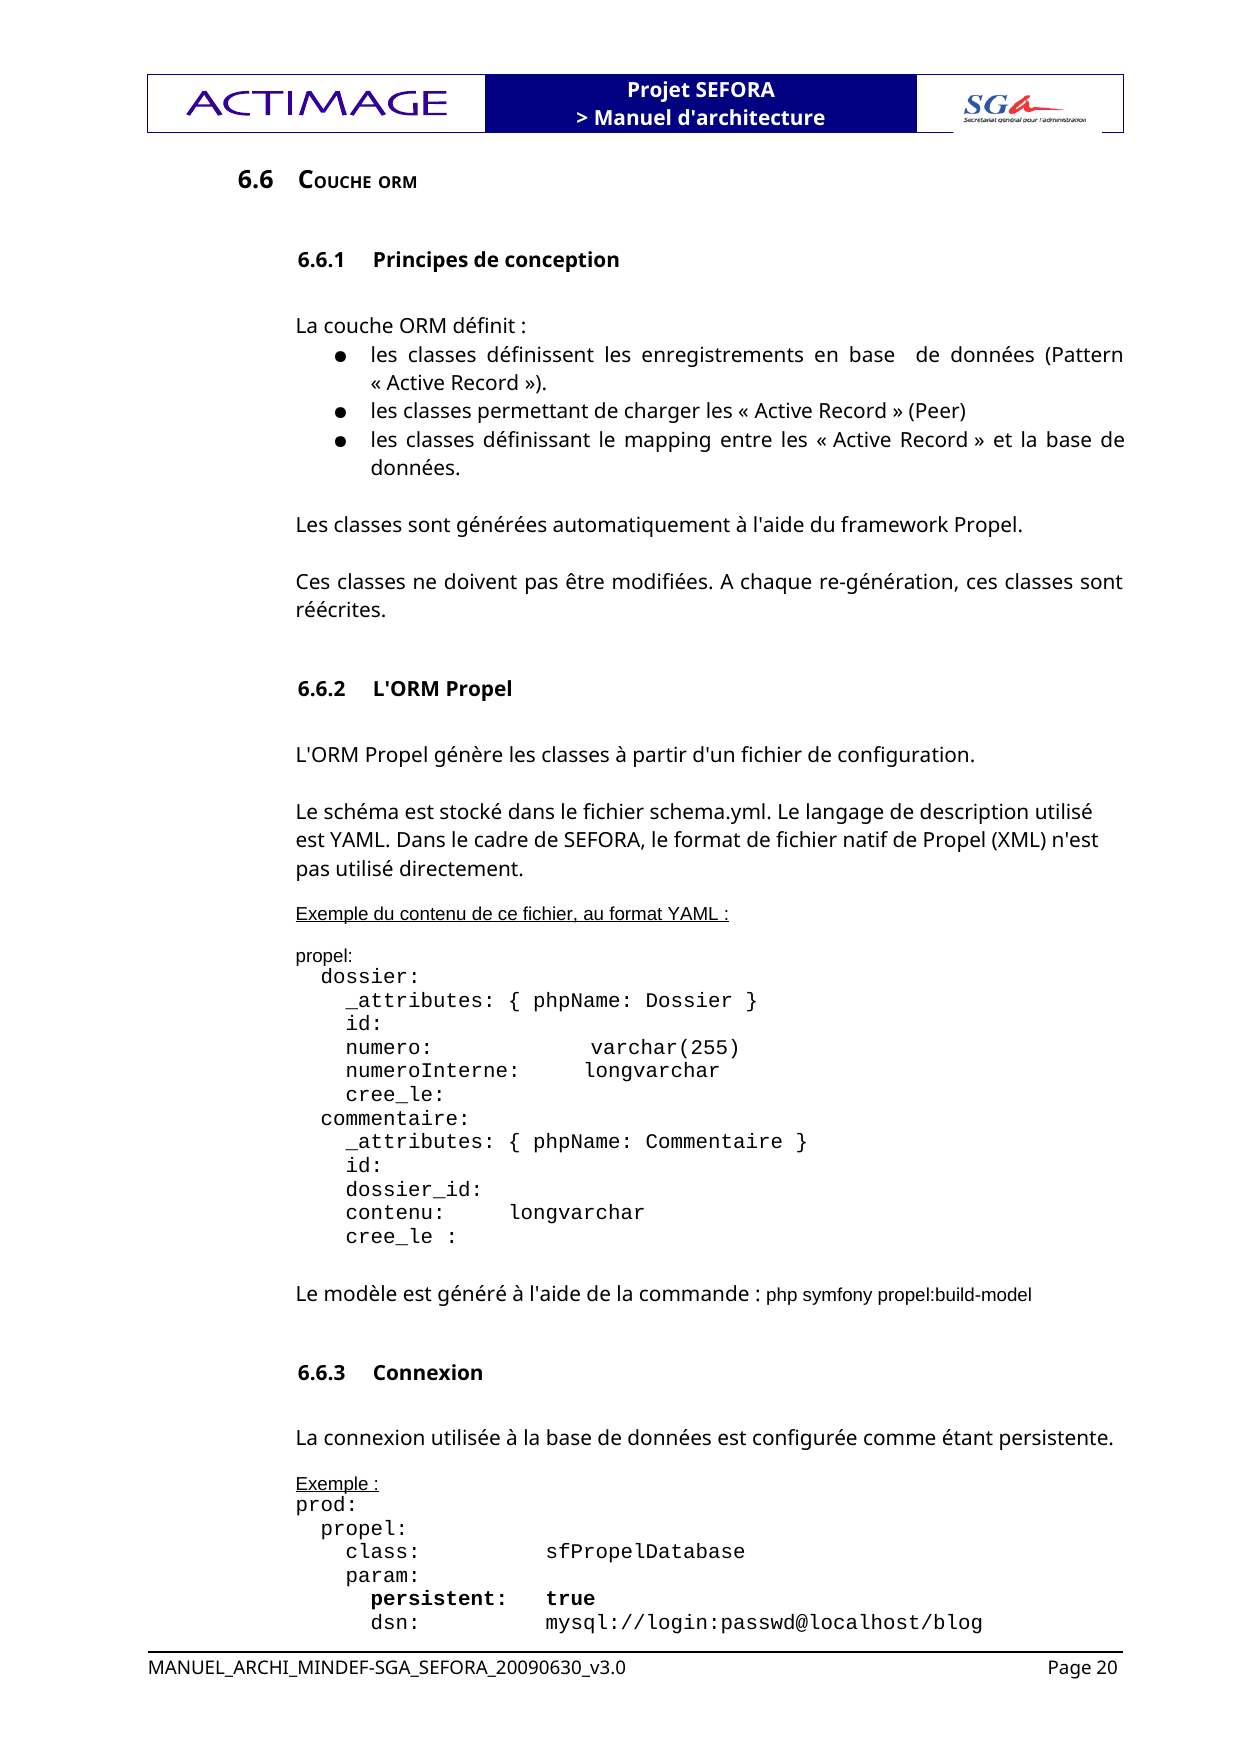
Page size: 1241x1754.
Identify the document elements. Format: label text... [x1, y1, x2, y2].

text dossier_id: [295, 1179, 1125, 1202]
text Les classes sont générées automatiquement à l'aide du framework Propel. [295, 510, 1125, 539]
text cree_le: [295, 1084, 1125, 1108]
text Le modèle est généré à l'aide de la commande : php symfony propel:build-model [295, 1279, 1125, 1308]
text propel: [295, 945, 1125, 966]
list les classes permettant de charger les « Active Record » (Peer) [333, 397, 1125, 425]
list les classes définissant le mapping entre les « Active Record » et la base de données. [333, 425, 1125, 482]
text La couche ORM définit : [295, 311, 1125, 340]
text Exemple du contenu de ce fichier, au format YAML : [295, 903, 1125, 924]
text numero: varchar(255) [295, 1037, 1125, 1061]
text L'ORM Propel génère les classes à partir d'un fichier de configuration. [295, 740, 1125, 768]
text cree_le : [295, 1226, 1125, 1250]
text param: [295, 1565, 1125, 1588]
text _attributes: { phpName: Dossier } [295, 989, 1125, 1013]
text id: [295, 1013, 1125, 1037]
subtitle Couche orm [238, 161, 1125, 195]
text dsn: mysql://login:passwd@localhost/blog [295, 1612, 1125, 1636]
text contenu: longvarchar [295, 1202, 1125, 1226]
text id: [295, 1155, 1125, 1179]
text propel: [295, 1517, 1125, 1541]
list les classes définissent les enregistrements en base de données (Pattern « Active Record »). [333, 340, 1125, 397]
text commentaire: [295, 1108, 1125, 1131]
text Exemple : [295, 1473, 1125, 1494]
subtitle Connexion [298, 1358, 1125, 1386]
text prod: [295, 1494, 1125, 1517]
text La connexion utilisée à la base de données est configurée comme étant persistente. [295, 1423, 1125, 1452]
text persistent: true [295, 1588, 1125, 1612]
picture [953, 80, 1102, 141]
subtitle L'ORM Propel [298, 674, 1125, 702]
text Le schéma est stocké dans le fichier schema.yml. Le langage de description utilisé est YAML. Dans le cadre de SEFORA, le format de fichier natif de Propel (XML) n'est pas utilisé directement. [295, 797, 1125, 882]
text numeroInterne: longvarchar [295, 1061, 1125, 1084]
text class: sfPropelDatabase [295, 1541, 1125, 1565]
text dossier: [295, 966, 1125, 989]
text _attributes: { phpName: Commentaire } [295, 1131, 1125, 1155]
subtitle Principes de conception [298, 245, 1125, 274]
text Ces classes ne doivent pas être modifiées. A chaque re-génération, ces classes sont réécrites. [295, 567, 1125, 624]
